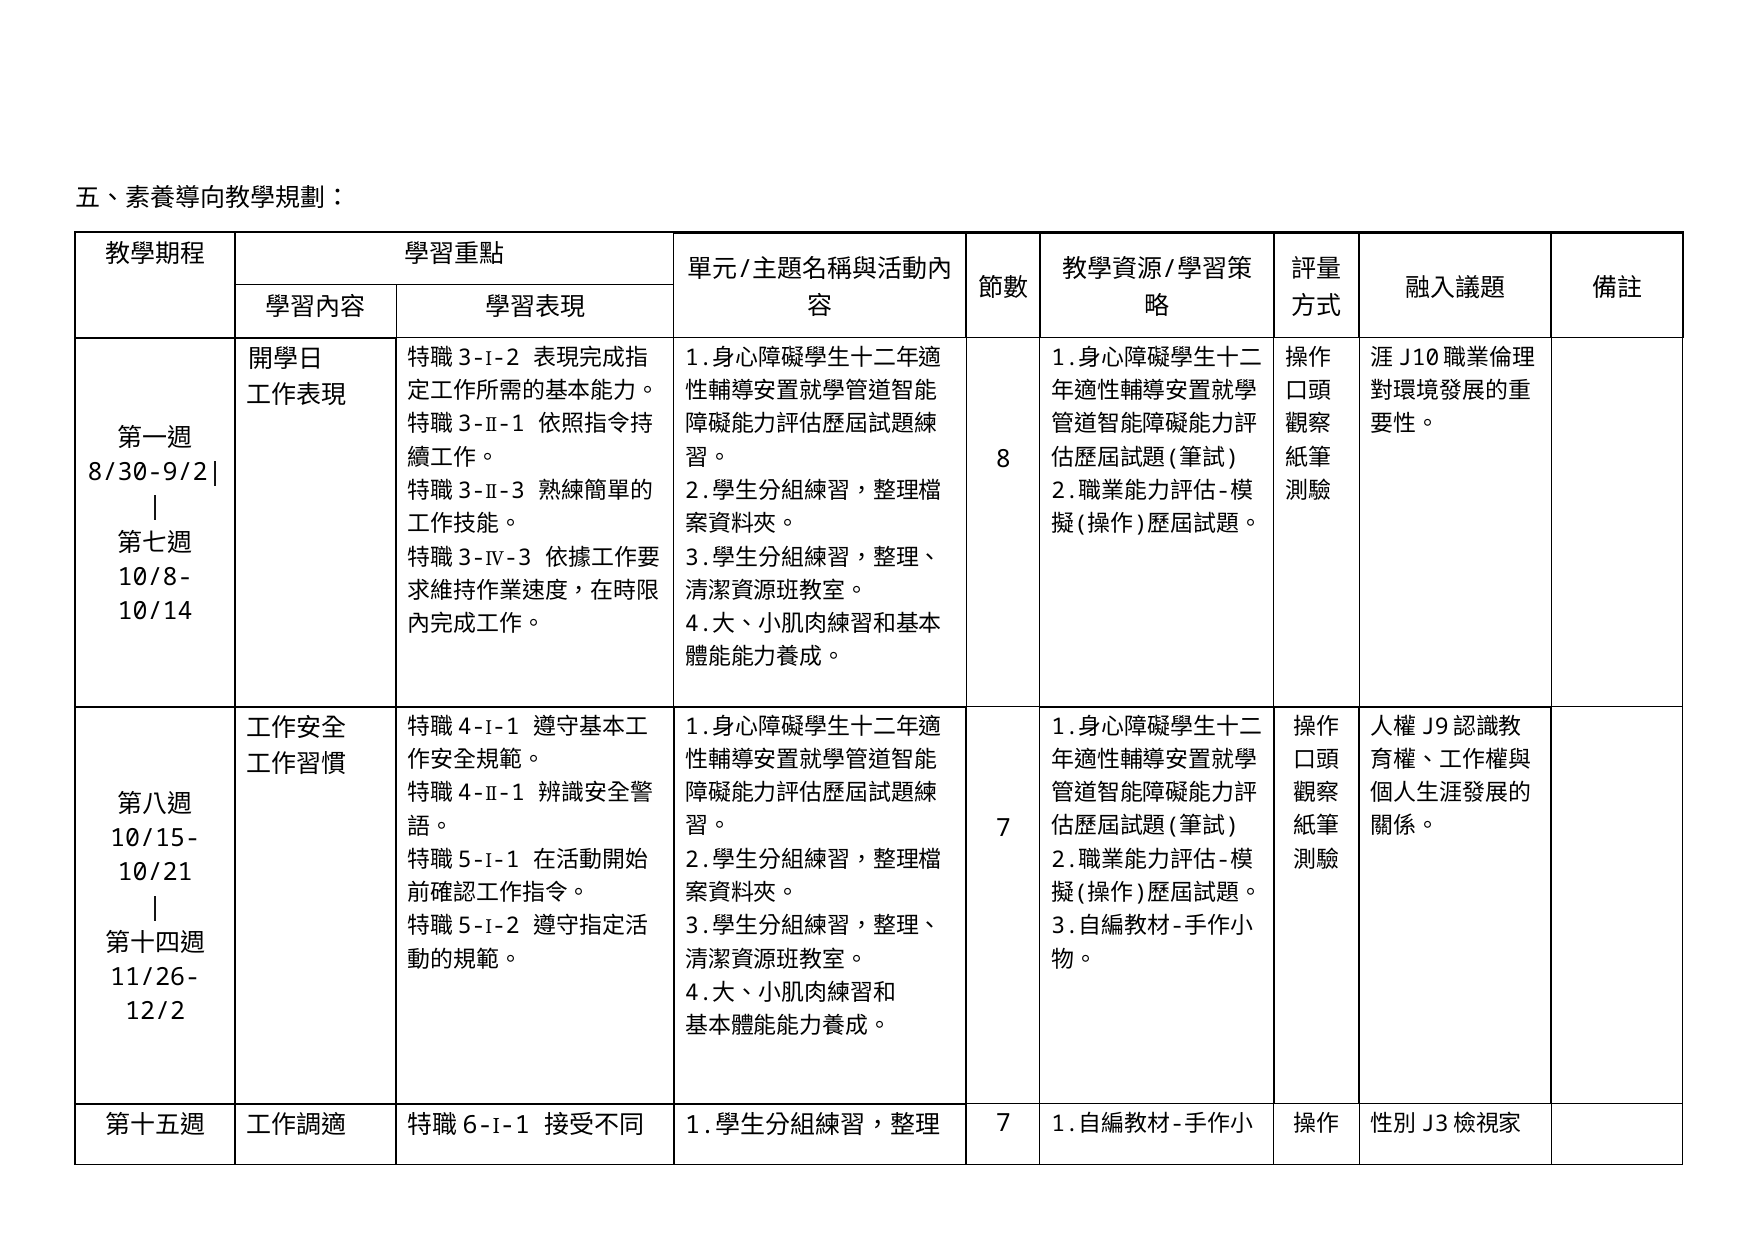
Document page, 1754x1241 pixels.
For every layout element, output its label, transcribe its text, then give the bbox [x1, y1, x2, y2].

table_cell 特職6-Ⅰ-1 接受不同 [397, 1105, 673, 1164]
table_header 評量方式 [1275, 234, 1358, 337]
table_header 單元/主題名稱與活動內容 [674, 234, 965, 337]
table_cell 特職3-Ⅰ-2 表現完成指定工作所需的基本能力。 特職3-Ⅱ-1 依照指令持續工作。 特職3-Ⅱ-3 熟練簡單的工作技能。 特職3-Ⅳ-3 依據工作要求維持作業速度，在時限內完成工作。 [397, 338, 673, 706]
table_cell 操作 [1274, 1104, 1359, 1164]
table_header 教學期程 [76, 233, 234, 337]
table_cell [1552, 707, 1682, 1103]
table_cell 1.學生分組練習，整理 [675, 1105, 965, 1164]
table_cell 8 [967, 338, 1039, 706]
table_cell 7 [967, 707, 1039, 1103]
table_header 教學資源/學習策略 [1041, 234, 1273, 337]
table_cell 第八週10/15-10/21 | 第十四週11/26-12/2 [76, 708, 234, 1103]
table_cell 1.身心障礙學生十二年適性輔導安置就學管道智能障礙能力評估歷屆試題練習。 2.學生分組練習，整理檔案資料夾。 3.學生分組練習，整理、清潔資源班教室。 4.大、小肌肉練習和基本體能能力養成。 [674, 338, 966, 706]
table_cell [1552, 1104, 1682, 1164]
table_header 融入議題 [1360, 234, 1550, 337]
table_header 學習重點 [236, 233, 673, 284]
table_cell 1.自編教材-手作小 [1040, 1104, 1273, 1164]
table_cell 1.身心障礙學生十二年適性輔導安置就學管道智能障礙能力評估歷屆試題練習。 2.學生分組練習，整理檔案資料夾。 3.學生分組練習，整理、清潔資源班教室。 4.大、小肌肉練習和 基本體能能力養成。 [675, 708, 965, 1103]
table_cell 學習內容 [236, 285, 396, 337]
table_header 備註 [1552, 234, 1682, 337]
text 五、素養導向教學規劃： [75, 177, 1679, 213]
table_cell 7 [967, 1104, 1039, 1164]
table_cell 工作安全 工作習慣 [236, 708, 395, 1103]
table_cell 第一週8/30-9/2| | 第七週10/8-10/14 [76, 339, 234, 706]
table_cell 性別J3檢視家 [1360, 1104, 1551, 1164]
table_cell 操作 口頭 觀察 紙筆測驗 [1275, 708, 1358, 1103]
table_cell 第十五週 [76, 1105, 234, 1164]
table_header 節數 [967, 234, 1039, 337]
table_cell 學習表現 [397, 285, 673, 337]
table_cell 人權J9認識教育權、工作權與個人生涯發展的關係。 [1360, 708, 1550, 1103]
table_cell 涯J10職業倫理對環境發展的重要性。 [1360, 338, 1551, 706]
table_cell 1.身心障礙學生十二年適性輔導安置就學管道智能障礙能力評估歷屆試題(筆試) 2.職業能力評估-模擬(操作)歷屆試題。 [1040, 338, 1273, 706]
table_cell 操作 口頭 觀察 紙筆測驗 [1274, 338, 1359, 706]
table_cell 特職4-Ⅰ-1 遵守基本工作安全規範。 特職4-Ⅱ-1 辨識安全警語。 特職5-Ⅰ-1 在活動開始前確認工作指令。 特職5-Ⅰ-2 遵守指定活動的規範。 [397, 708, 673, 1103]
table_cell 1.身心障礙學生十二年適性輔導安置就學管道智能障礙能力評估歷屆試題(筆試) 2.職業能力評估-模擬(操作)歷屆試題。 3.自編教材-手作小物。 [1040, 708, 1273, 1103]
table_cell 工作調適 [236, 1105, 395, 1164]
table_cell 開學日 工作表現 [236, 339, 395, 706]
table_cell [1552, 338, 1682, 706]
